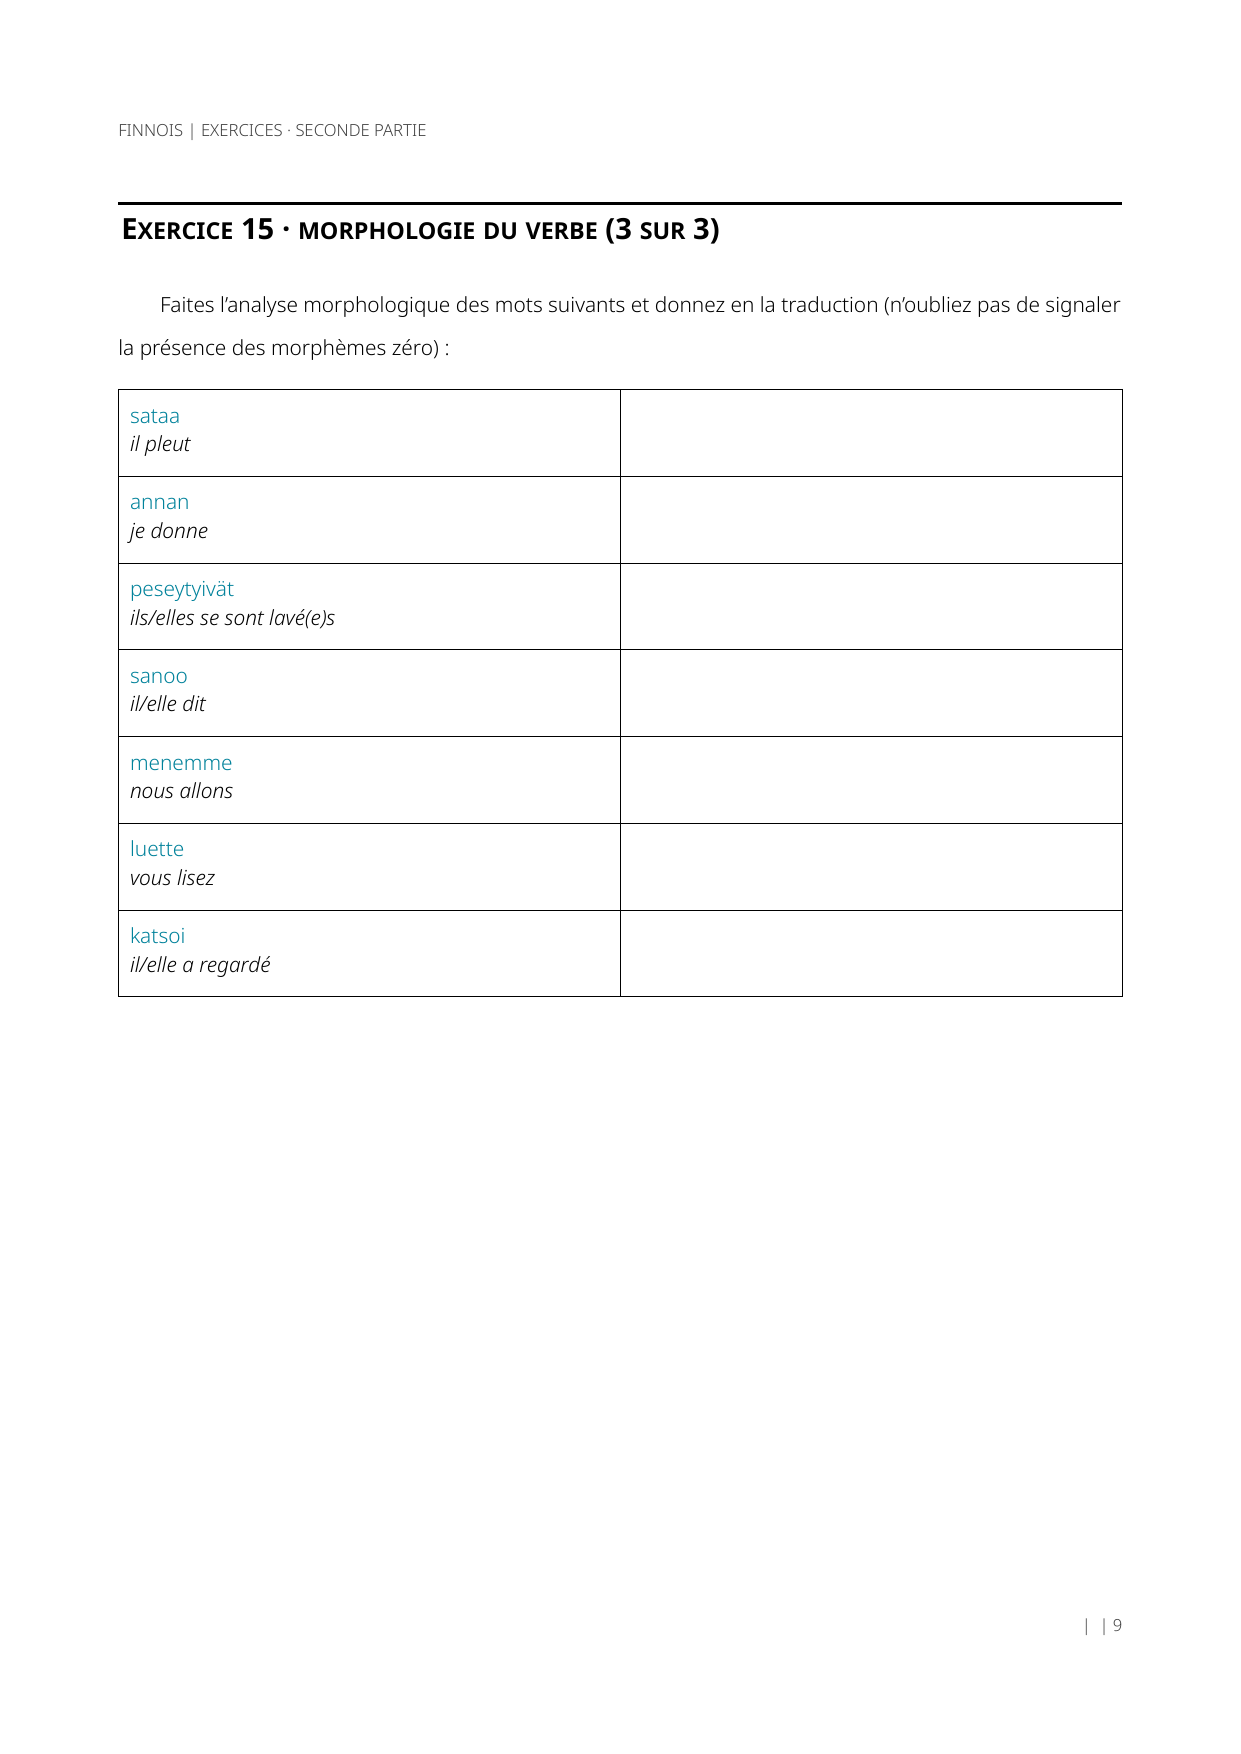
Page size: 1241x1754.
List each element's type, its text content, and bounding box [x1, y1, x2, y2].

table_cell [621, 824, 1122, 909]
table_cell menemme nous allons [119, 737, 620, 823]
table_cell [621, 564, 1122, 649]
table_header [621, 390, 1122, 476]
subtitle Exercice 15 · morphologie du verbe (3 sur 3) [118, 205, 1122, 251]
table_cell [621, 477, 1122, 562]
table_cell [621, 650, 1122, 736]
table_cell [621, 737, 1122, 823]
table_header sataa il pleut [119, 390, 620, 476]
table_cell [621, 911, 1122, 996]
text Faites l’analyse morphologique des mots suivants et donnez en la traduction (n’oubliez pas de signaler la présence des morphèmes zéro) : [118, 290, 1122, 362]
table_cell katsoi il/elle a regardé [119, 911, 620, 996]
table_cell sanoo il/elle dit [119, 650, 620, 736]
table_cell luette vous lisez [119, 824, 620, 909]
table_cell annan je donne [119, 477, 620, 562]
table_cell peseytyivät ils/elles se sont lavé(e)s [119, 564, 620, 649]
